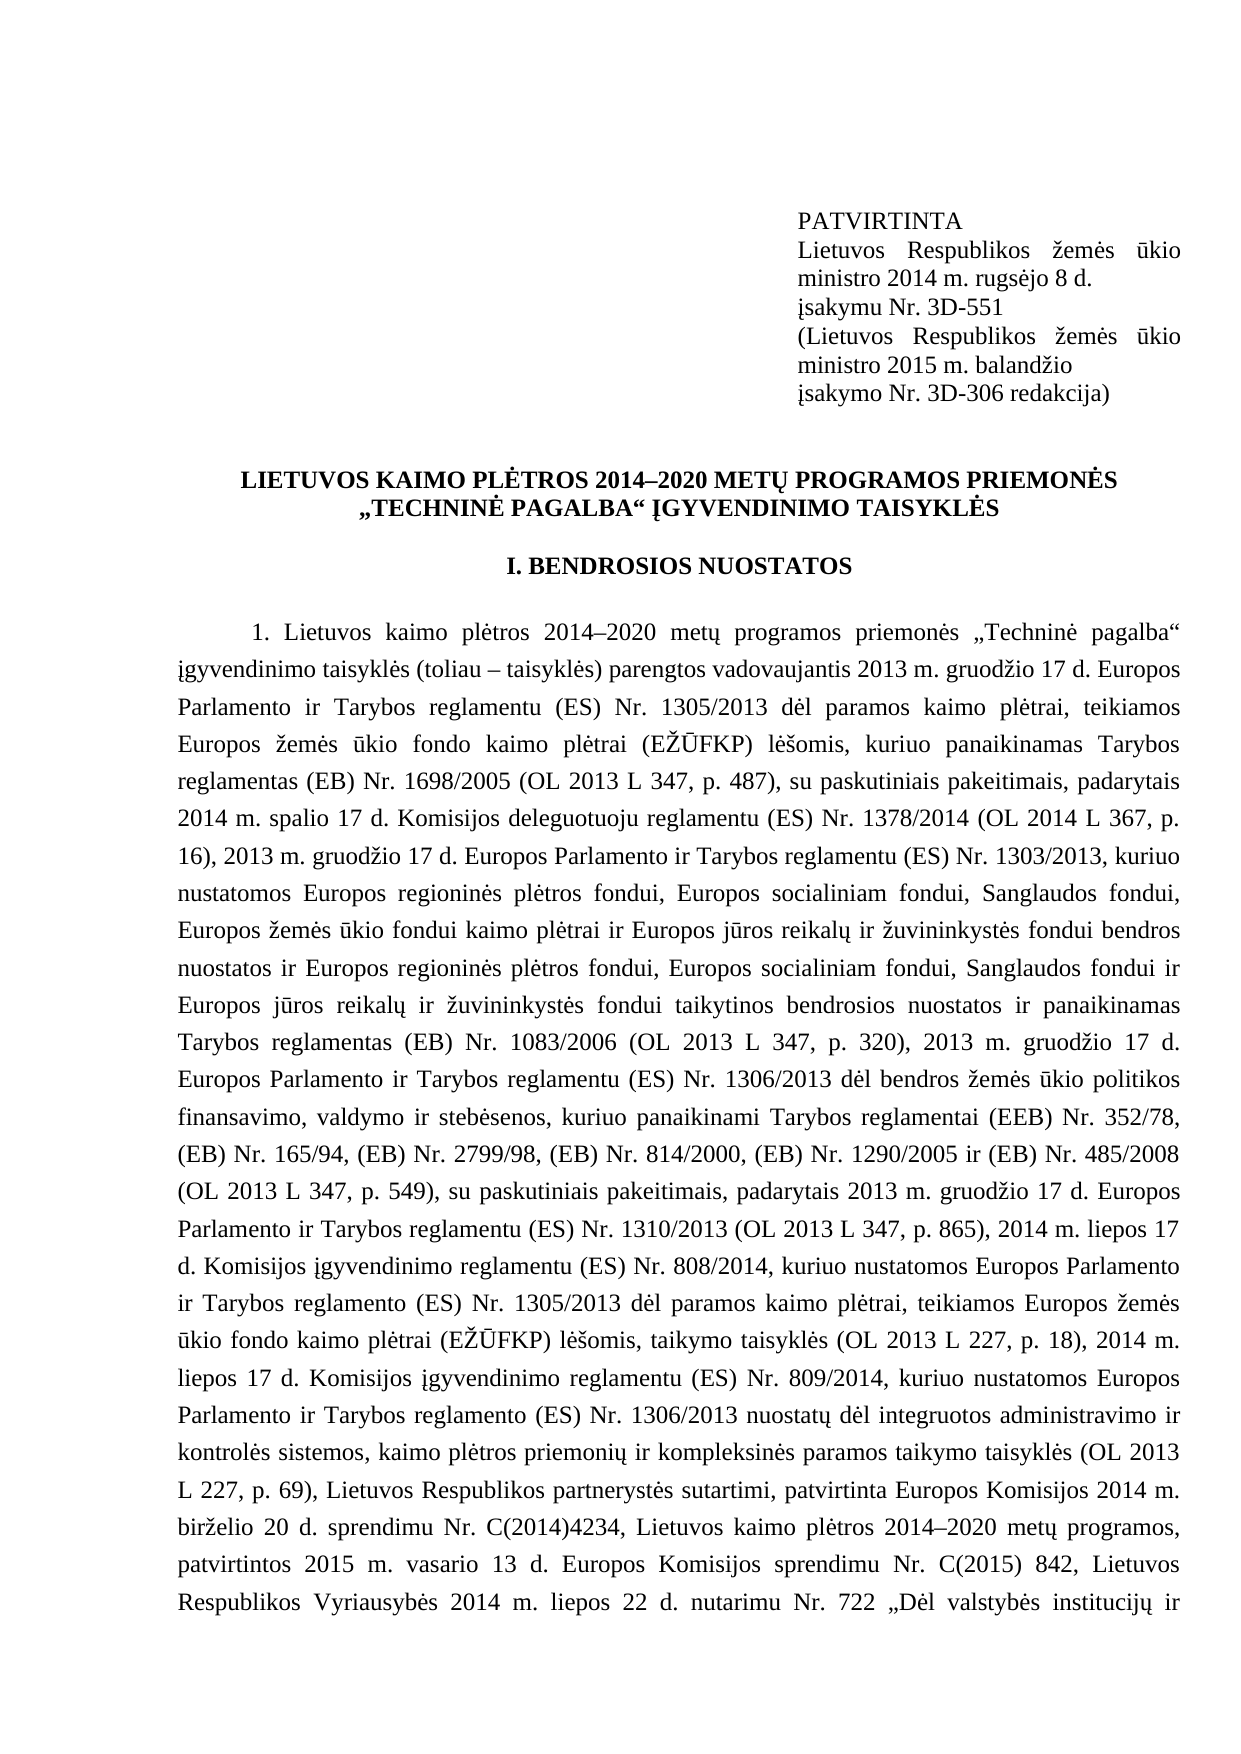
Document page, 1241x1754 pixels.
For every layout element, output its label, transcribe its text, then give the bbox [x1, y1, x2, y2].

text 1. Lietuvos kaimo plėtros 2014–2020 metų programos priemonės „Techninė pagalba“ įgyvendinimo taisyklės (toliau – taisyklės) parengtos vadovaujantis 2013 m. gruodžio 17 d. Europos Parlamento ir Tarybos reglamentu (ES) Nr. 1305/2013 dėl paramos kaimo plėtrai, teikiamos Europos žemės ūkio fondo kaimo plėtrai (EŽŪFKP) lėšomis, kuriuo panaikinamas Tarybos reglamentas (EB) Nr. 1698/2005 (OL 2013 L 347, p. 487), su paskutiniais pakeitimais, padarytais 2014 m. spalio 17 d. Komisijos deleguotuoju reglamentu (ES) Nr. 1378/2014 (OL 2014 L 367, p. 16), 2013 m. gruodžio 17 d. Europos Parlamento ir Tarybos reglamentu (ES) Nr. 1303/2013, kuriuo nustatomos Europos regioninės plėtros fondui, Europos socialiniam fondui, Sanglaudos fondui, Europos žemės ūkio fondui kaimo plėtrai ir Europos jūros reikalų ir žuvininkystės fondui bendros nuostatos ir Europos regioninės plėtros fondui, Europos socialiniam fondui, Sanglaudos fondui ir Europos jūros reikalų ir žuvininkystės fondui taikytinos bendrosios nuostatos ir panaikinamas Tarybos reglamentas (EB) Nr. 1083/2006 (OL 2013 L 347, p. 320), 2013 m. gruodžio 17 d. Europos Parlamento ir Tarybos reglamentu (ES) Nr. 1306/2013 dėl bendros žemės ūkio politikos finansavimo, valdymo ir stebėsenos, kuriuo panaikinami Tarybos reglamentai (EEB) Nr. 352/78, (EB) Nr. 165/94, (EB) Nr. 2799/98, (EB) Nr. 814/2000, (EB) Nr. 1290/2005 ir (EB) Nr. 485/2008 (OL 2013 L 347, p. 549), su paskutiniais pakeitimais, padarytais 2013 m. gruodžio 17 d. Europos Parlamento ir Tarybos reglamentu (ES) Nr. 1310/2013 (OL 2013 L 347, p. 865), 2014 m. liepos 17 d. Komisijos įgyvendinimo reglamentu (ES) Nr. 808/2014, kuriuo nustatomos Europos Parlamento ir Tarybos reglamento (ES) Nr. 1305/2013 dėl paramos kaimo plėtrai, teikiamos Europos žemės ūkio fondo kaimo plėtrai (EŽŪFKP) lėšomis, taikymo taisyklės (OL 2013 L 227, p. 18), 2014 m. liepos 17 d. Komisijos įgyvendinimo reglamentu (ES) Nr. 809/2014, kuriuo nustatomos Europos Parlamento ir Tarybos reglamento (ES) Nr. 1306/2013 nuostatų dėl integruotos administravimo ir kontrolės sistemos, kaimo plėtros priemonių ir kompleksinės paramos taikymo taisyklės (OL 2013 L 227, p. 69), Lietuvos Respublikos partnerystės sutartimi, patvirtinta Europos Komisijos 2014 m. birželio 20 d. sprendimu Nr. C(2014)4234, Lietuvos kaimo plėtros 2014–2020 metų programos, patvirtintos 2015 m. vasario 13 d. Europos Komisijos sprendimu Nr. C(2015) 842, Lietuvos Respublikos Vyriausybės 2014 m. liepos 22 d. nutarimu Nr. 722 „Dėl valstybės institucijų ir [177, 617, 1181, 1615]
text (Lietuvos Respublikos žemės ūkio ministro 2015 m. balandžio [797, 321, 1181, 378]
text I. BENDROSIOS NUOSTATOS [177, 551, 1181, 580]
text įsakymo Nr. 3D-306 redakcija) [797, 378, 1181, 407]
text LIETUVOS KAIMO PLĖTROS 2014–2020 METŲ PROGRAMOS PRIEMONĖS „TECHNINĖ PAGALBA“ ĮGYVENDINIMO TAISYKLĖS [177, 465, 1181, 522]
text PATVIRTINTA [797, 206, 1181, 235]
text įsakymu Nr. 3D-551 [797, 292, 1181, 321]
text Lietuvos Respublikos žemės ūkio ministro 2014 m. rugsėjo 8 d. [797, 235, 1181, 292]
